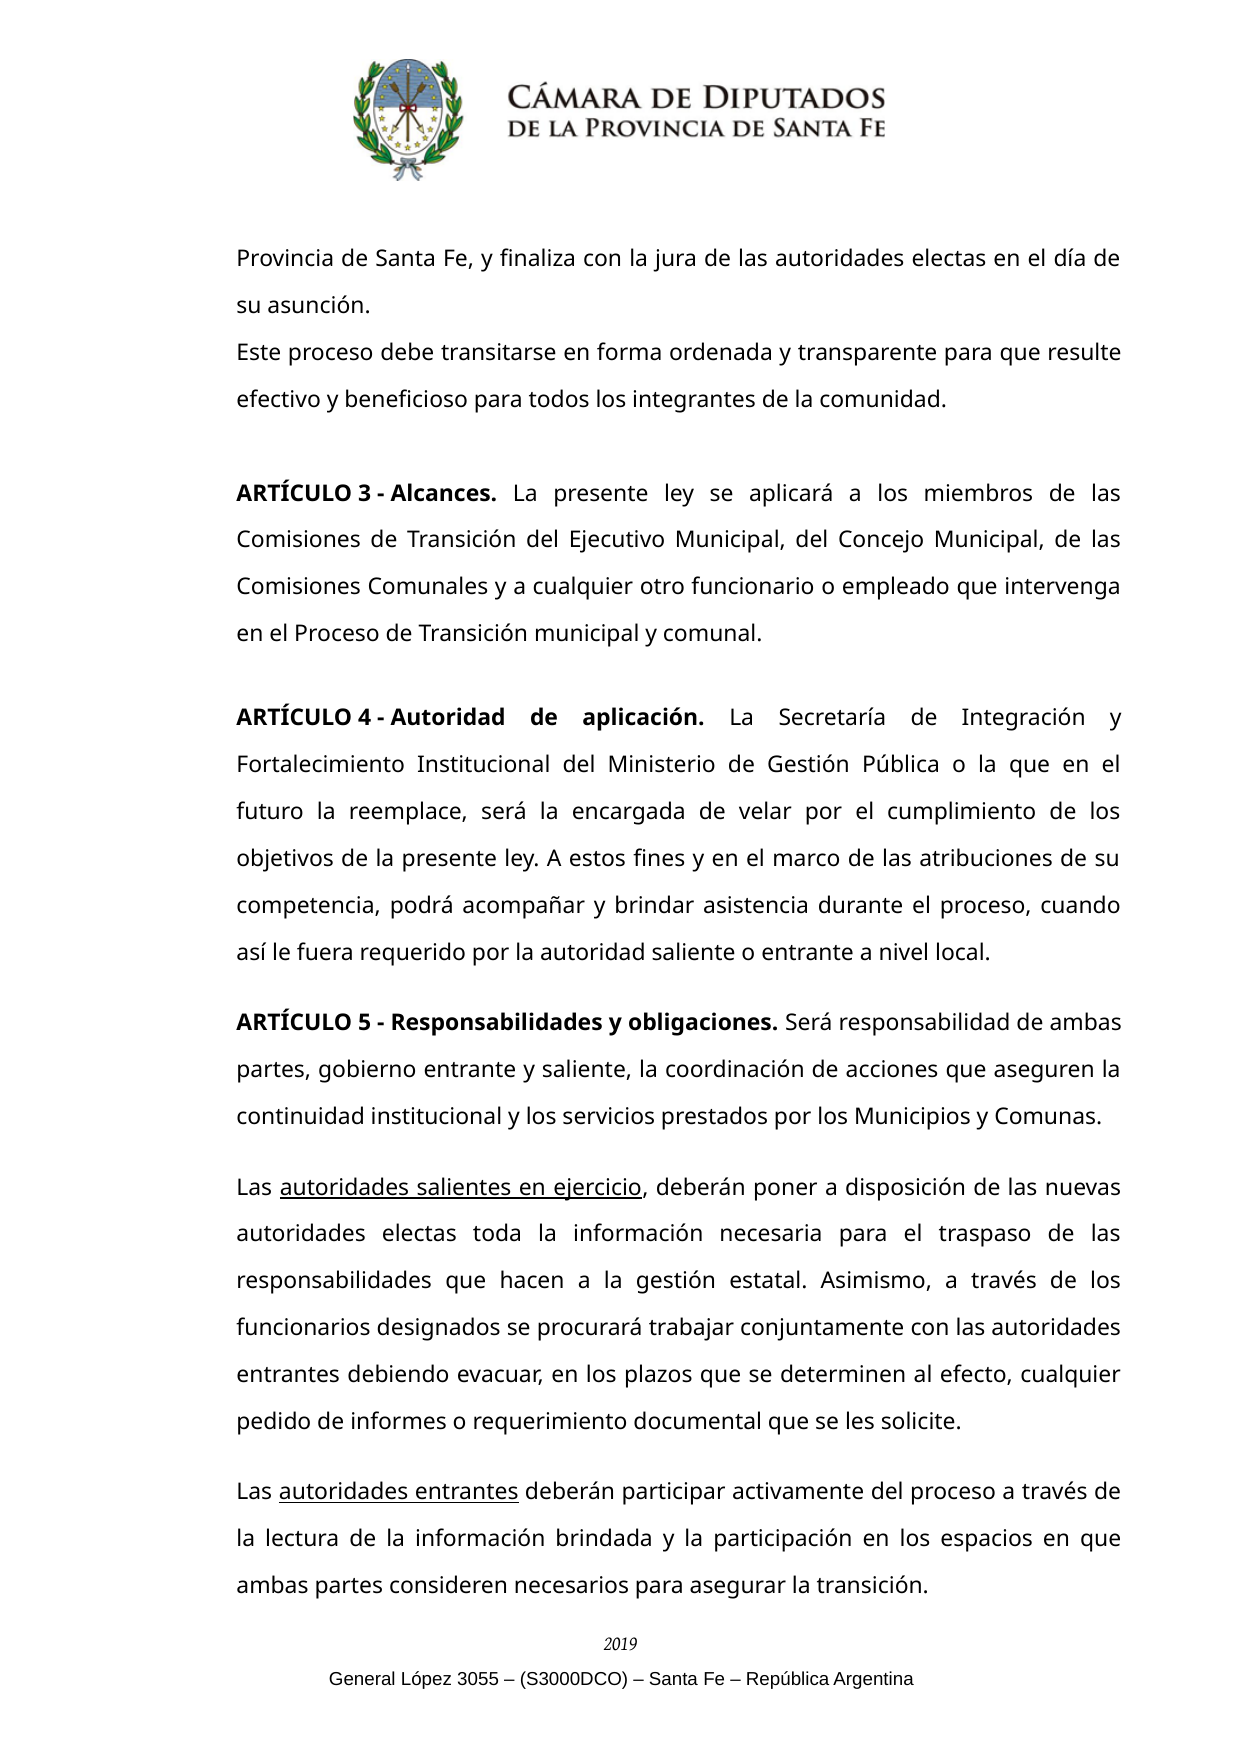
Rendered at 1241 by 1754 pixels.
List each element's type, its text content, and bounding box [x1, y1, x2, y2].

list Alcances. La presente ley se aplicará a los miembros de las Comisiones de Transición del Ejecutivo Municipal, del Concejo Municipal, de las Comisiones Comunales y a cualquier otro funcionario o empleado que intervenga en el Proceso de Transición municipal y comunal. [236, 477, 1122, 648]
list Provincia de Santa Fe, y finaliza con la jura de las autoridades electas en el día de su asunción. [236, 242, 1122, 320]
list Responsabilidades y obligaciones. Será responsabilidad de ambas partes, gobierno entrante y saliente, la coordinación de acciones que aseguren la continuidad institucional y los servicios prestados por los Municipios y Comunas. [236, 1006, 1122, 1131]
list Las autoridades salientes en ejercicio, deberán poner a disposición de las nuevas autoridades electas toda la información necesaria para el traspaso de las responsabilidades que hacen a la gestión estatal. Asimismo, a través de los funcionarios designados se procurará trabajar conjuntamente con las autoridades entrantes debiendo evacuar, en los plazos que se determinen al efecto, cualquier pedido de informes o requerimiento documental que se les solicite. [236, 1170, 1122, 1436]
list Autoridad de aplicación. La Secretaría de Integración y Fortalecimiento Institucional del Ministerio de Gestión Pública o la que en el futuro la reemplace, será la encargada de velar por el cumplimiento de los objetivos de la presente ley. A estos fines y en el marco de las atribuciones de su competencia, podrá acompañar y brindar asistencia durante el proceso, cuando así le fuera requerido por la autoridad saliente o entrante a nivel local. [236, 701, 1122, 967]
list Las autoridades entrantes deberán participar activamente del proceso a través de la lectura de la información brindada y la participación en los espacios en que ambas partes consideren necesarios para asegurar la transición. [236, 1475, 1122, 1600]
list Este proceso debe transitarse en forma ordenada y transparente para que resulte efectivo y beneficioso para todos los integrantes de la comunidad. [236, 336, 1122, 414]
